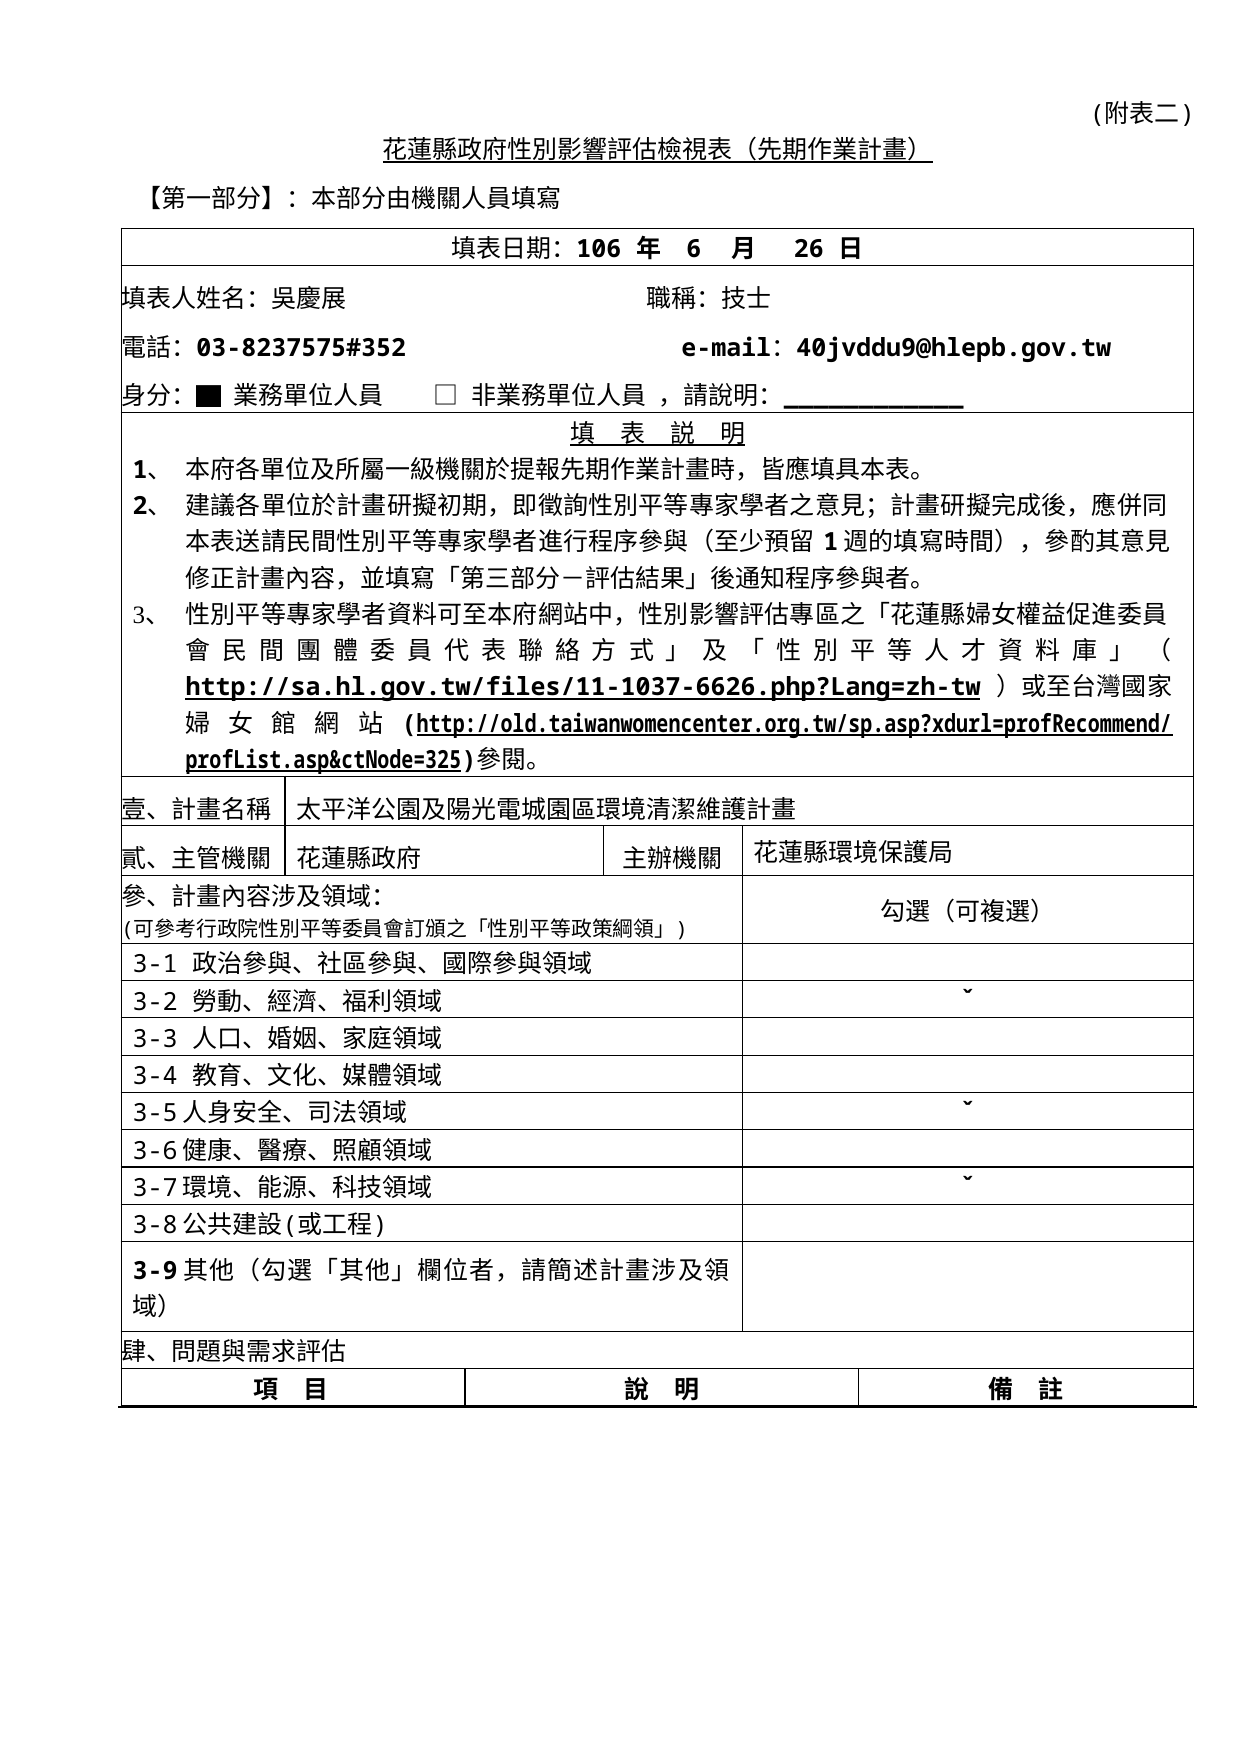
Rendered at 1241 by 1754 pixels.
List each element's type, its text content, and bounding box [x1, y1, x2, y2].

table_cell [743, 944, 1193, 980]
table_cell 說 明 [466, 1369, 858, 1405]
table_cell 備 註 [859, 1369, 1193, 1405]
table_cell 3-4 教育、文化、媒體領域 [122, 1056, 742, 1092]
table_cell 參、計畫內容涉及領域： (可參考行政院性別平等委員會訂頒之「性別平等政策綱領」) [122, 876, 742, 943]
table_cell ˇ [743, 981, 1193, 1017]
table_cell 主辦機關 [604, 826, 742, 875]
table_cell 壹、計畫名稱 [122, 777, 284, 825]
table_cell [743, 1056, 1193, 1092]
table_cell 填 表 説 明 本府各單位及所屬一級機關於提報先期作業計畫時，皆應填具本表。 建議各單位於計畫研擬初期，即徵詢性別平等專家學者之意見；計畫研擬完成後，應併同本表送請民間性別平等專家學者進行程序參與（至少預留1週的填寫時間），參酌其意見修正計畫內容，並填寫「第三部分－評估結果」後通知程序參與者。 性別平等專家學者資料可至本府網站中，性別影響評估專區之「花蓮縣婦女權益促進委員會民間團體委員代表聯絡方式」及「性別平等人才資料庫」（ http://sa.hl.gov.tw/files/11-1037-6626.php?Lang=zh-tw ）或至台灣國家婦女館網站(http://old.taiwanwomencenter.org.tw/sp.asp?xdurl=profRecommend/profList.asp&ctNode=325)參閱。 [122, 413, 1193, 776]
table_header 填表日期：106 年 6 月 26 日 [122, 229, 1193, 265]
table_cell [743, 1018, 1193, 1054]
table_cell [743, 1205, 1193, 1241]
table_cell 3-2 勞動、經濟、福利領域 [122, 981, 742, 1017]
table_cell 3-7環境、能源、科技領域 [122, 1168, 742, 1204]
table_cell 貳、主管機關 [122, 826, 284, 875]
table_cell 3-3 人口、婚姻、家庭領域 [122, 1018, 742, 1054]
table_cell 太平洋公園及陽光電城園區環境清潔維護計畫 [286, 777, 1193, 825]
table_cell 勾選（可複選） [743, 876, 1193, 943]
table_cell ˇ [743, 1093, 1193, 1129]
table_cell 3-6健康、醫療、照顧領域 [122, 1130, 742, 1166]
table_cell 花蓮縣環境保護局 [743, 826, 1193, 875]
table_cell 3-5人身安全、司法領域 [122, 1093, 742, 1129]
table_cell [743, 1242, 1193, 1331]
table_cell 3-8公共建設(或工程) [122, 1205, 742, 1241]
table_header (附表二) 花蓮縣政府性別影響評估檢視表（先期作業計畫） 【第一部分】：本部分由機關人員填寫 [118, 94, 1197, 1406]
table_cell 填表人姓名：吳慶展 職稱：技士 電話：03-8237575#352 e-mail：40jvddu9@hlepb.gov.tw 身分：▇ 業務單位人員 □ 非業務單位人員 ，請說明：____________ [122, 266, 1193, 412]
table_cell [743, 1130, 1193, 1166]
table_cell ˇ [743, 1168, 1193, 1204]
table_cell 肆、問題與需求評估 [122, 1332, 1193, 1368]
table_cell 3-1 政治參與、社區參與、國際參與領域 [122, 944, 742, 980]
table_cell 3-9其他（勾選「其他」欄位者，請簡述計畫涉及領域） [122, 1242, 742, 1331]
table_cell 項 目 [122, 1369, 464, 1405]
table_cell 花蓮縣政府 [286, 826, 603, 875]
